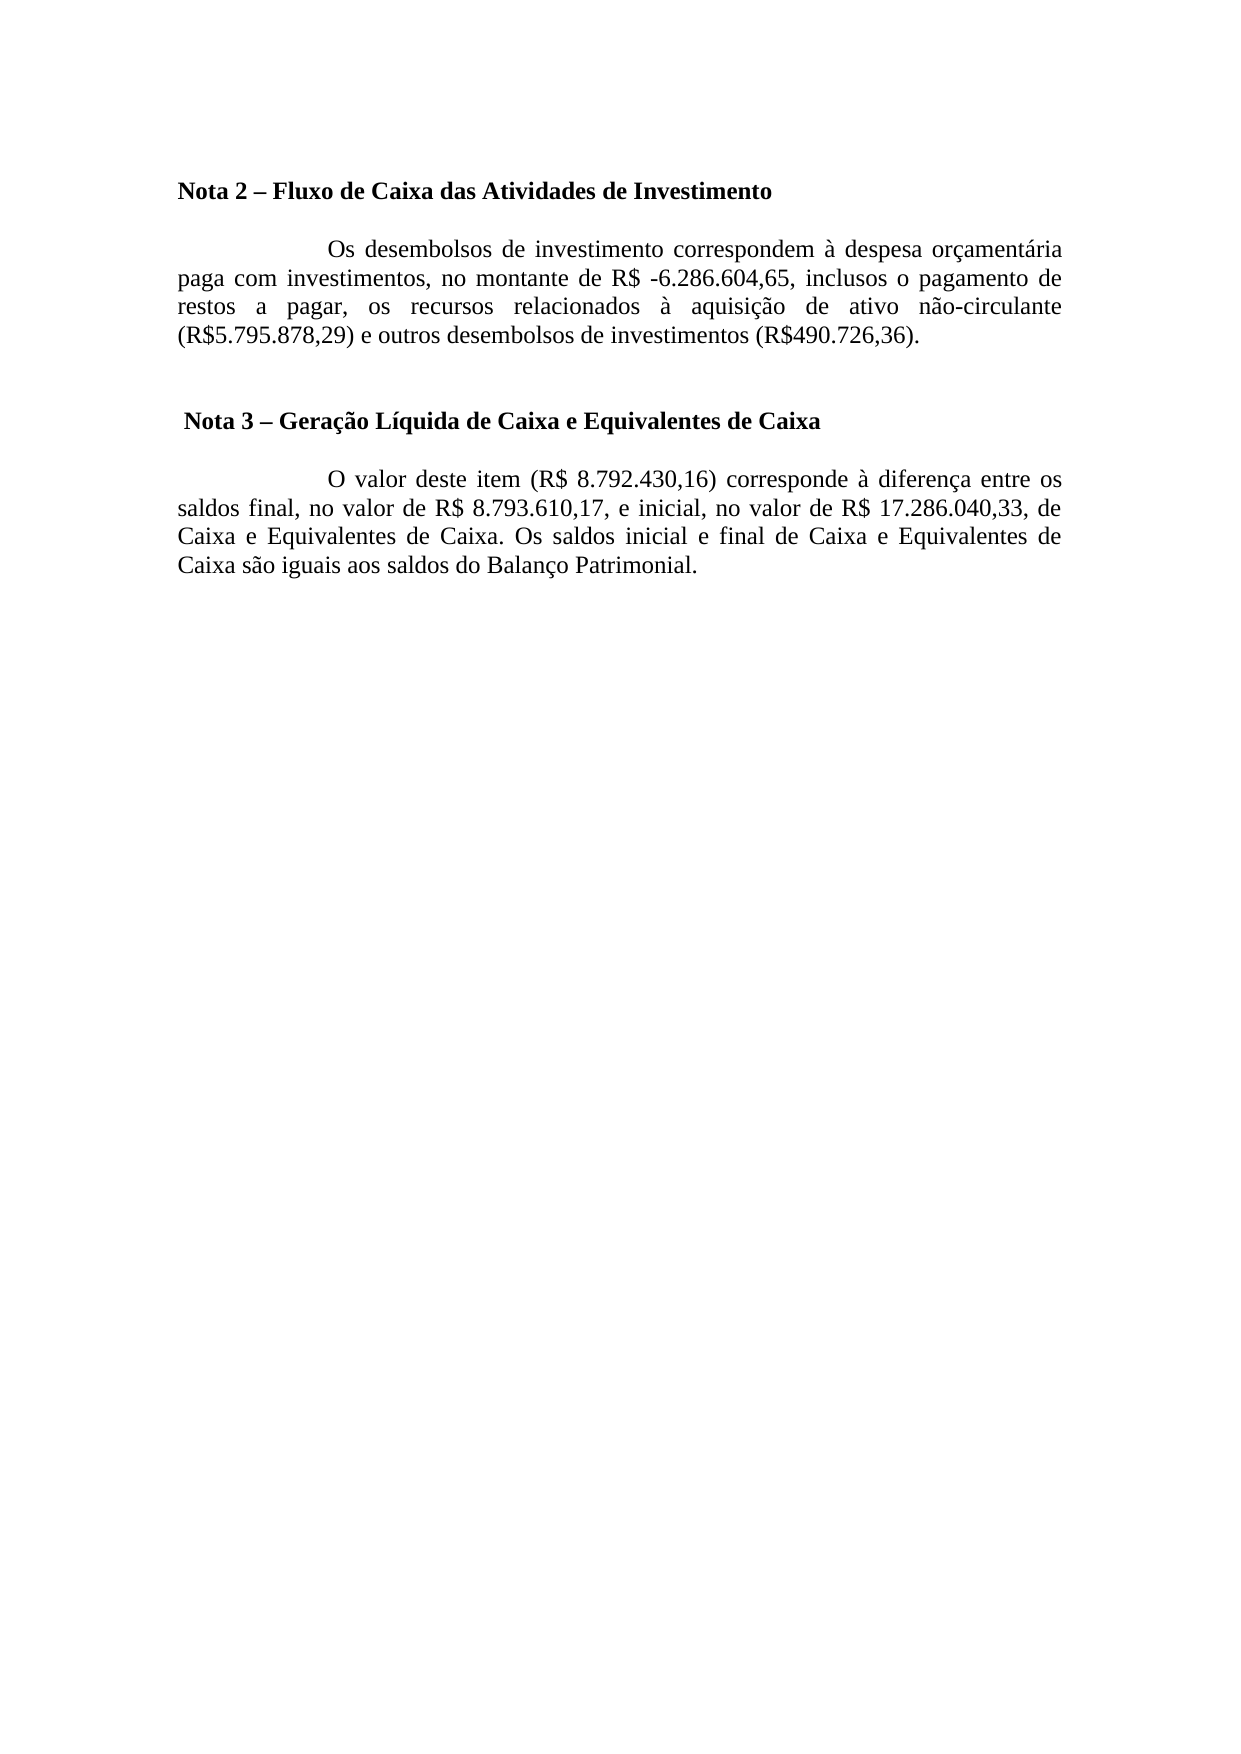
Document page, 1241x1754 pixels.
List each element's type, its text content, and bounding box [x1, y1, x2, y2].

text O valor deste item (R$ 8.792.430,16) corresponde à diferença entre os saldos final, no valor de R$ 8.793.610,17, e inicial, no valor de R$ 17.286.040,33, de Caixa e Equivalentes de Caixa. Os saldos inicial e final de Caixa e Equivalentes de Caixa são iguais aos saldos do Balanço Patrimonial. [177, 464, 1063, 579]
text Nota 2 – Fluxo de Caixa das Atividades de Investimento [177, 176, 1063, 205]
text Os desembolsos de investimento correspondem à despesa orçamentária paga com investimentos, no montante de R$ -6.286.604,65, inclusos o pagamento de restos a pagar, os recursos relacionados à aquisição de ativo não-circulante (R$5.795.878,29) e outros desembolsos de investimentos (R$490.726,36). [177, 234, 1063, 349]
text Nota 3 – Geração Líquida de Caixa e Equivalentes de Caixa [177, 406, 1063, 435]
